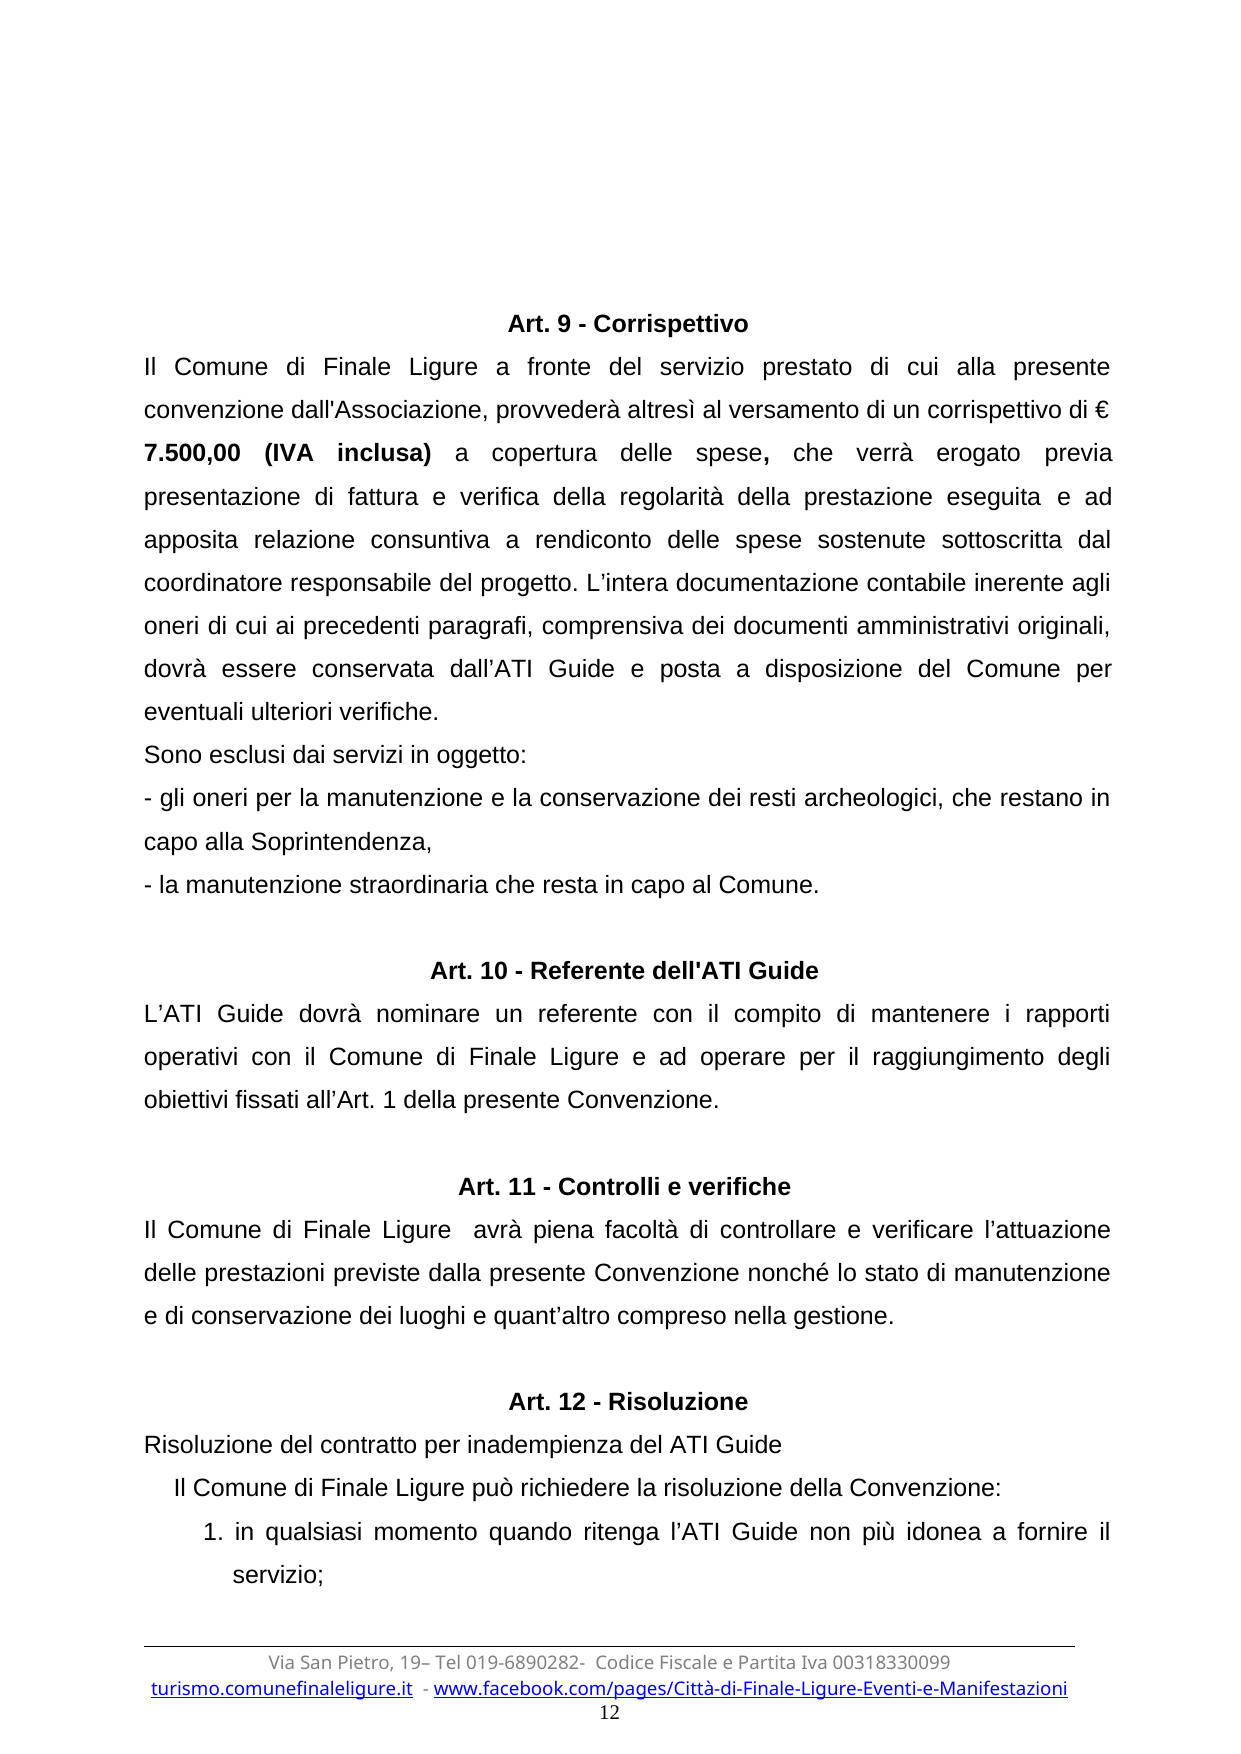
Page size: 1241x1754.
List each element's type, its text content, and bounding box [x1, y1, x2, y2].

text Sono esclusi dai servizi in oggetto: [144, 740, 1112, 769]
text Art. 9 - Corrispettivo [144, 309, 1112, 338]
text Art. 10 - Referente dell'ATI Guide [144, 956, 1112, 984]
text - gli oneri per la manutenzione e la conservazione dei resti archeologici, che restano in capo alla Soprintendenza, [144, 783, 1112, 855]
text Il Comune di Finale Ligure può richiedere la risoluzione della Convenzione: [173, 1473, 1112, 1502]
text Risoluzione del contratto per inadempienza del ATI Guide [144, 1430, 1112, 1459]
text - la manutenzione straordinaria che resta in capo al Comune. [144, 869, 1112, 898]
text L’ATI Guide dovrà nominare un referente con il compito di mantenere i rapporti operativi con il Comune di Finale Ligure e ad operare per il raggiungimento degli obiettivi fissati all’Art. 1 della presente Convenzione. [144, 999, 1112, 1114]
text Art. 12 - Risoluzione [144, 1387, 1112, 1416]
text Il Comune di Finale Ligure a fronte del servizio prestato di cui alla presente convenzione dall'Associazione, provvederà altresì al versamento di un corrispettivo di € [144, 352, 1112, 424]
text 7.500,00 (IVA inclusa) a copertura delle spese, che verrà erogato previa presentazione di fattura e verifica della regolarità della prestazione eseguita e ad apposita relazione consuntiva a rendiconto delle spese sostenute sottoscritta dal coordinatore responsabile del progetto. L’intera documentazione contabile inerente agli oneri di cui ai precedenti paragrafi, comprensiva dei documenti amministrativi originali, dovrà essere conservata dall’ATI Guide e posta a disposizione del Comune per eventuali ulteriori verifiche. [144, 438, 1112, 726]
text Il Comune di Finale Ligure avrà piena facoltà di controllare e verificare l’attuazione delle prestazioni previste dalla presente Convenzione nonché lo stato di manutenzione e di conservazione dei luoghi e quant’altro compreso nella gestione. [144, 1214, 1112, 1329]
text 1. in qualsiasi momento quando ritenga l’ATI Guide non più idonea a fornire il servizio; [203, 1516, 1112, 1588]
text Art. 11 - Controlli e verifiche [144, 1171, 1112, 1200]
